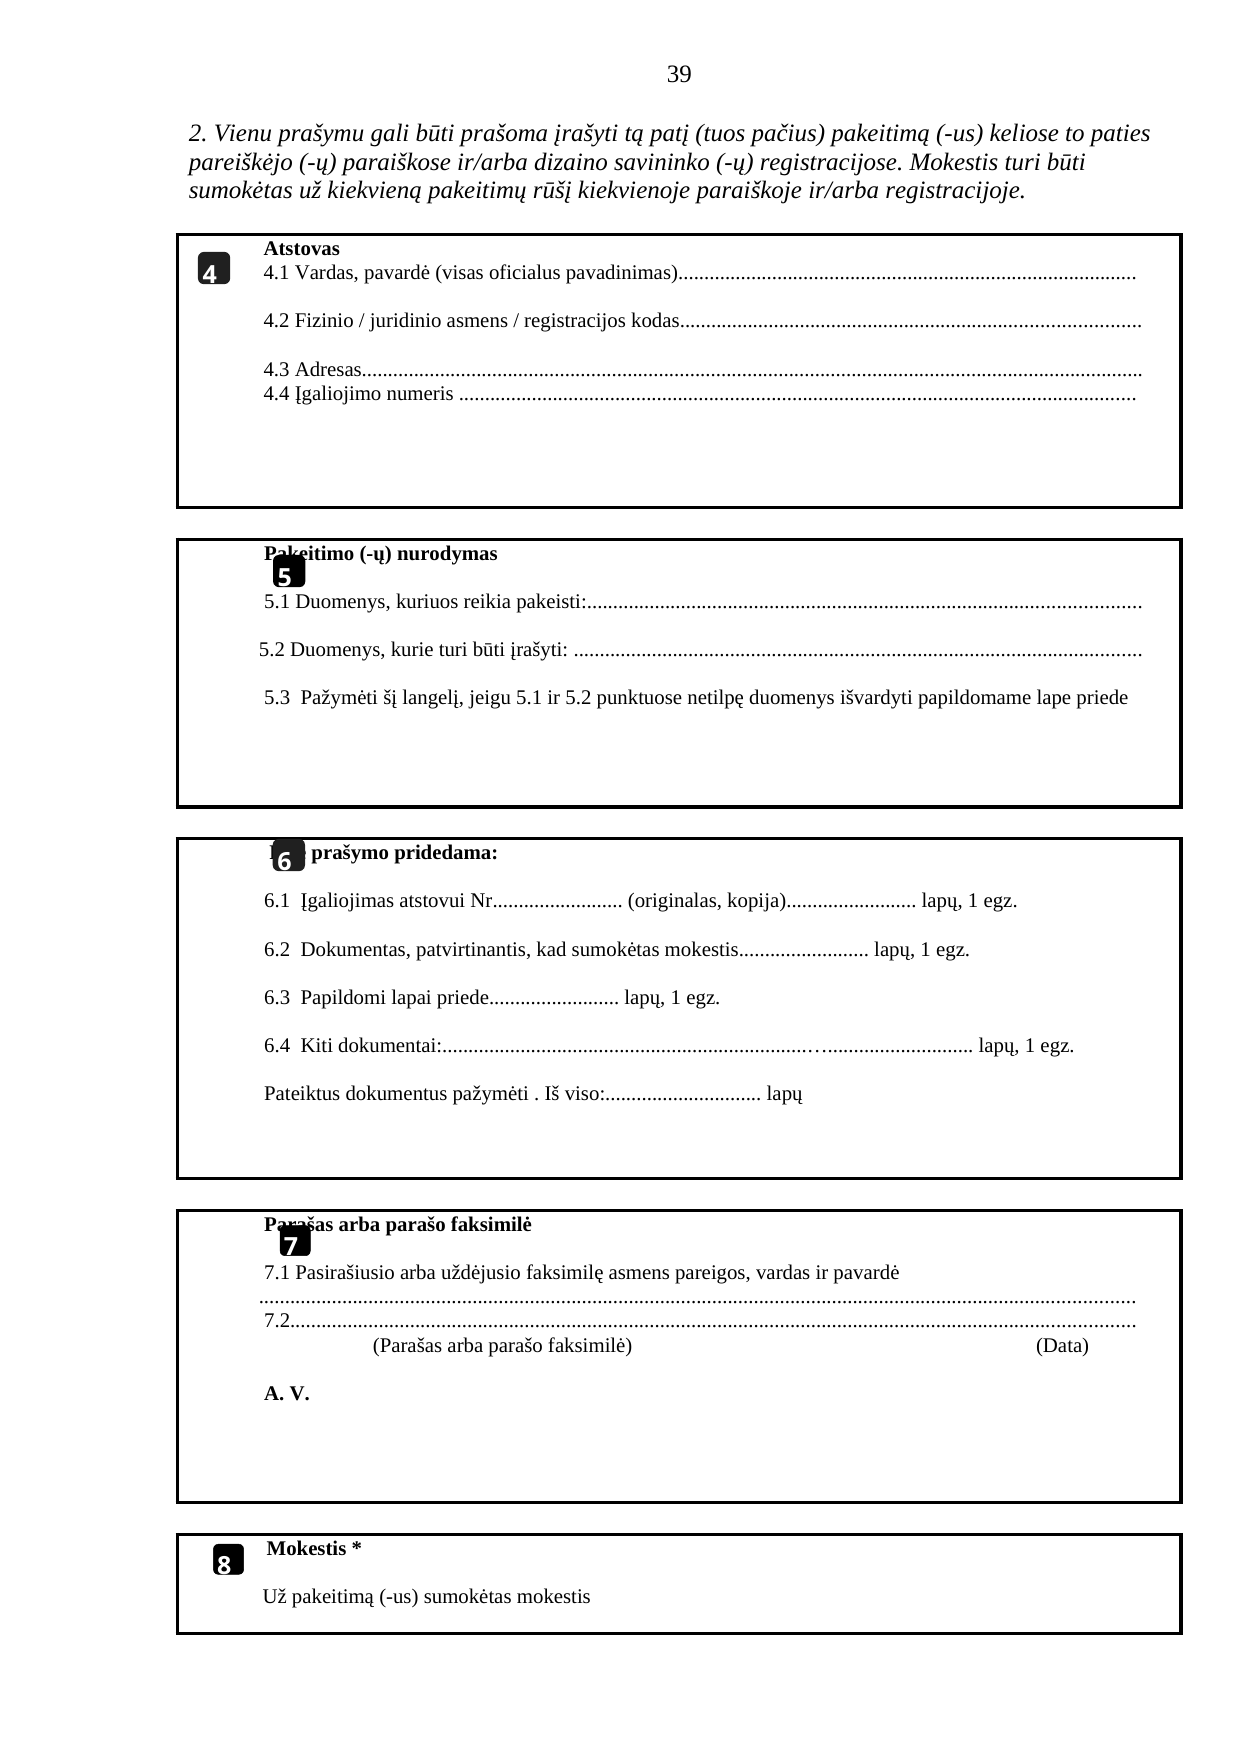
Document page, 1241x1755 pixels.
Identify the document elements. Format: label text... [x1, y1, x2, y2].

table_header [179, 541, 247, 805]
table_header Parašas arba parašo faksimilė 7.1 Pasirašiusio arba uždėjusio faksimilę asmens pareigos, vardas ir pavardė 7.2. (Parašas arba parašo faksimilė) (Data) A. V. [248, 1212, 1179, 1501]
table_cell 2. Vienu prašymu gali būti prašoma įrašyti tą patį (tuos pačius) pakeitimą (-us) keliose to paties pareiškėjo (-ų) paraiškose ir/arba dizaino savininko (-ų) registracijose. Mokestis turi būti sumokėtas už kiekvieną pakeitimų rūšį kiekvienoje paraiškoje ir/arba registracijoje. [177, 118, 1181, 204]
table_cell [179, 1153, 1179, 1177]
table_header [179, 236, 247, 506]
table_header Pakeitimo (-ų) nurodymas 5.1 Duomenys, kuriuos reikia pakeisti:. 5.2 Duomenys, kurie turi būti įrašyti: 5.3 Pažymėti šį langelį, jeigu 5.1 ir 5.2 punktuose netilpę duomenys išvardyti papildomame lape priede [248, 541, 1179, 805]
table_header Prie prašymo pridedama: 6.1 Įgaliojimas atstovui Nr......................... (originalas, kopija)......................... lapų, 1 egz. 6.2 Dokumentas, patvirtinantis, kad sumokėtas mokestis......................... lapų, 1 egz. 6.3 Papildomi lapai priede......................... lapų, 1 egz. 6.4 Kiti dokumentai:......................................................................…............................ lapų, 1 egz. Pateiktus dokumentus pažymėti . Iš viso:.............................. lapų [248, 840, 1179, 1153]
table_header [179, 840, 247, 1153]
table_header [179, 1212, 247, 1501]
table_header Mokestis * Už pakeitimą (-us) sumokėtas mokestis [179, 1536, 1179, 1632]
table_header Atstovas 4.1 Vardas, pavardė (visas oficialus pavadinimas) 4.2 Fizinio / juridinio asmens / registracijos kodas 4.3 Adresas 4.4 Įgaliojimo numeris [247, 236, 1179, 506]
